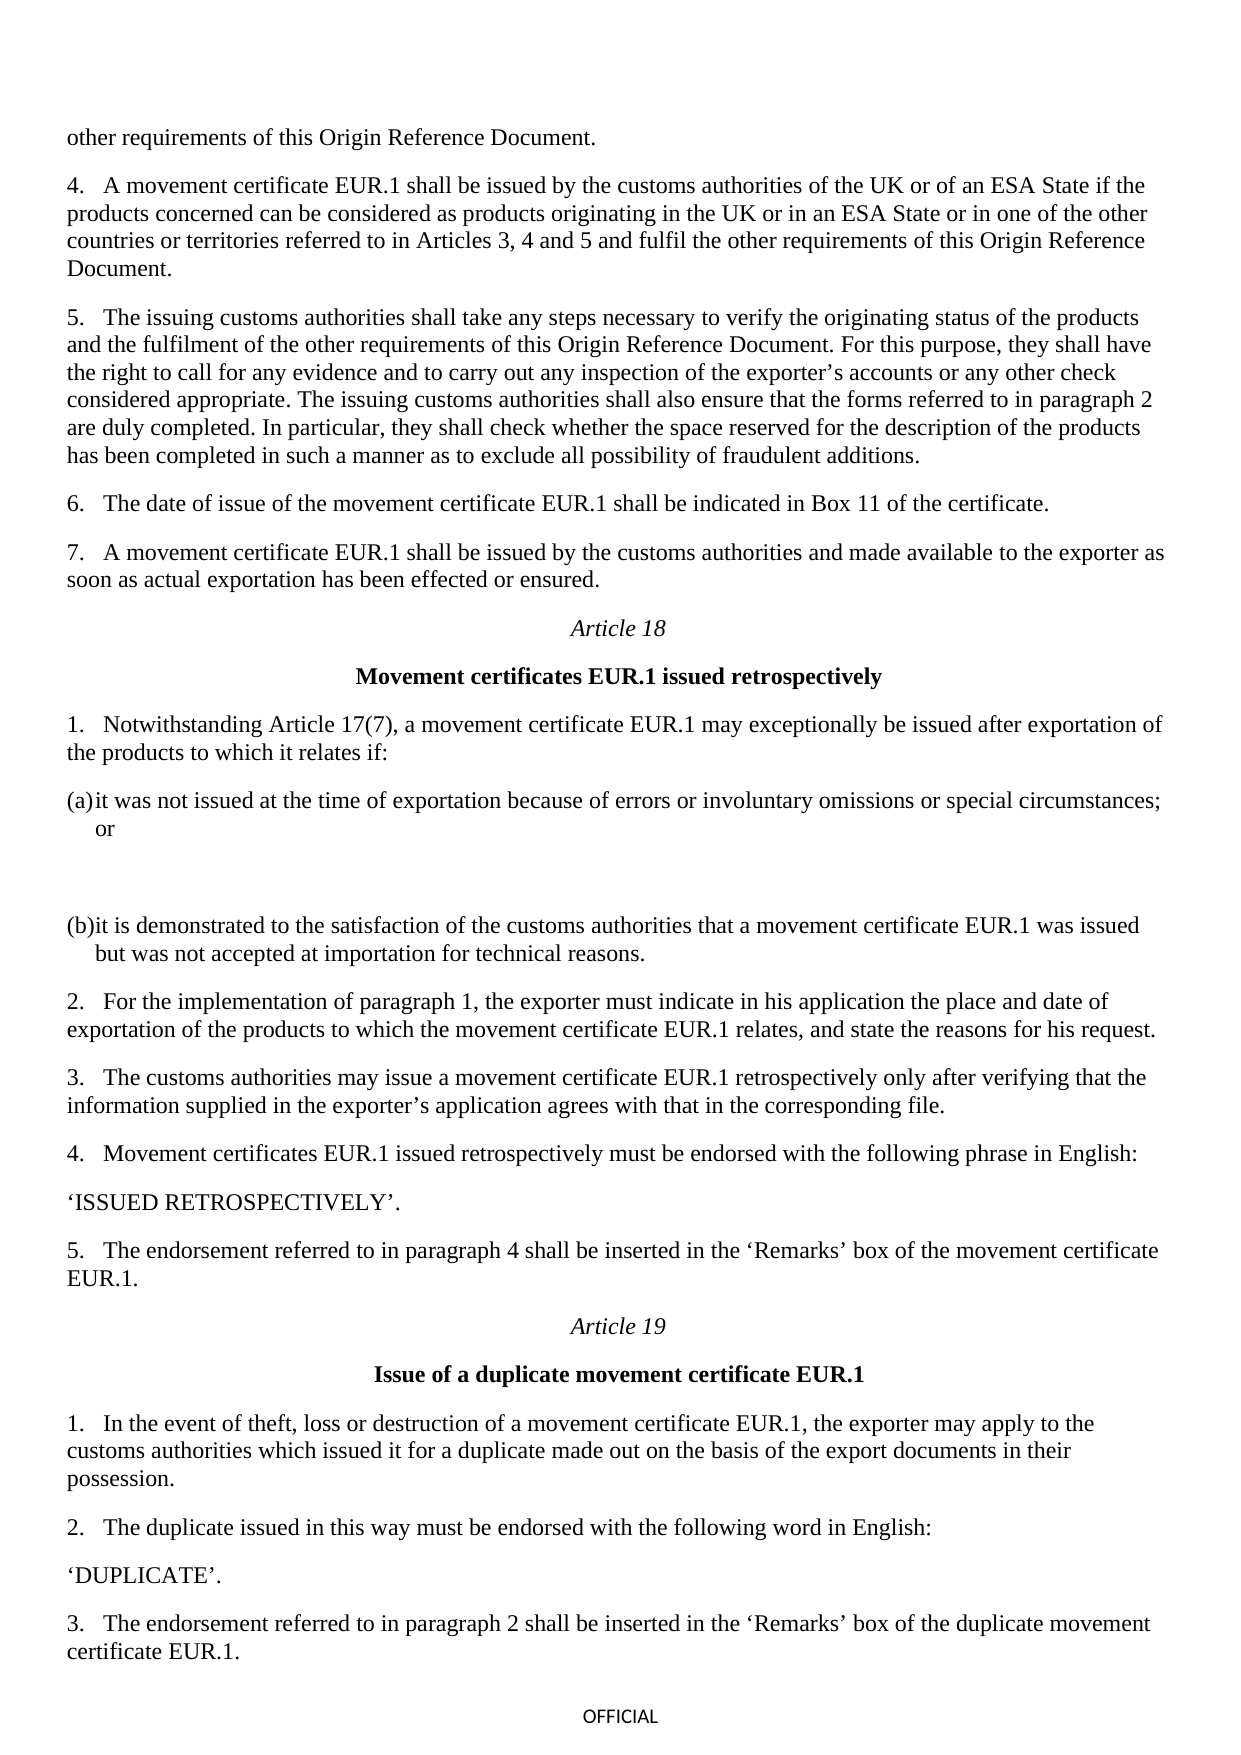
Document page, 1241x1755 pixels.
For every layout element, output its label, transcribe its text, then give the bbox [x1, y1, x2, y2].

text 2. For the implementation of paragraph 1, the exporter must indicate in his application the place and date of exportation of the products to which the movement certificate EUR.1 relates, and state the reasons for his request. [67, 987, 1172, 1042]
text 5. The issuing customs authorities shall take any steps necessary to verify the originating status of the products and the fulfilment of the other requirements of this Origin Reference Document. For this purpose, they shall have the right to call for any evidence and to carry out any inspection of the exporter’s accounts or any other check considered appropriate. The issuing customs authorities shall also ensure that the forms referred to in paragraph 2 are duly completed. In particular, they shall check whether the space reserved for the description of the products has been completed in such a manner as to exclude all possibility of fraudulent additions. [67, 303, 1172, 468]
text Movement certificates EUR.1 issued retrospectively [67, 662, 1172, 689]
table_header (a) [67, 776, 95, 901]
text 1. In the event of theft, loss or destruction of a movement certificate EUR.1, the exporter may apply to the customs authorities which issued it for a duplicate made out on the basis of the export documents in their possession. [67, 1409, 1172, 1492]
text 1. Notwithstanding Article 17(7), a movement certificate EUR.1 may exceptionally be issued after exportation of the products to which it relates if: [67, 710, 1172, 766]
text 3. The exporter applying for the issue of a movement certificate EUR.1 shall be prepared to submit at any time, at the request of the customs authorities of the exporting country where the movement certificate EUR.1 is issued, all appropriate documents proving the originating status of the products concerned as well as the fulfilment of the other requirements of this Origin Reference Document. [67, 123, 1172, 151]
text 3. The endorsement referred to in paragraph 2 shall be inserted in the ‘Remarks’ box of the duplicate movement certificate EUR.1. [67, 1609, 1172, 1664]
text Issue of a duplicate movement certificate EUR.1 [67, 1360, 1172, 1388]
table_header it was not issued at the time of exportation because of errors or involuntary omissions or special circumstances; or [95, 776, 1172, 901]
text 3. The customs authorities may issue a movement certificate EUR.1 retrospectively only after verifying that the information supplied in the exporter’s application agrees with that in the corresponding file. [67, 1063, 1172, 1118]
text ‘ISSUED RETROSPECTIVELY’. [67, 1187, 1172, 1215]
text 4. Movement certificates EUR.1 issued retrospectively must be endorsed with the following phrase in English: [67, 1139, 1172, 1167]
table_cell it is demonstrated to the satisfaction of the customs authorities that a movement certificate EUR.1 was issued but was not accepted at importation for technical reasons. [95, 901, 1172, 977]
text 4. A movement certificate EUR.1 shall be issued by the customs authorities of the UK or of an ESA State if the products concerned can be considered as products originating in the UK or in an ESA State or in one of the other countries or territories referred to in Articles 3, 4 and 5 and fulfil the other requirements of this Origin Reference Document. [67, 171, 1172, 282]
text 2. The duplicate issued in this way must be endorsed with the following word in English: [67, 1512, 1172, 1540]
table_cell (b) [67, 901, 95, 977]
text Article 18 [67, 613, 1172, 641]
text ‘DUPLICATE’. [67, 1561, 1172, 1588]
text 7. A movement certificate EUR.1 shall be issued by the customs authorities and made available to the exporter as soon as actual exportation has been effected or ensured. [67, 537, 1172, 593]
text Article 19 [67, 1312, 1172, 1339]
text 6. The date of issue of the movement certificate EUR.1 shall be indicated in Box 11 of the certificate. [67, 489, 1172, 517]
text 5. The endorsement referred to in paragraph 4 shall be inserted in the ‘Remarks’ box of the movement certificate EUR.1. [67, 1236, 1172, 1291]
